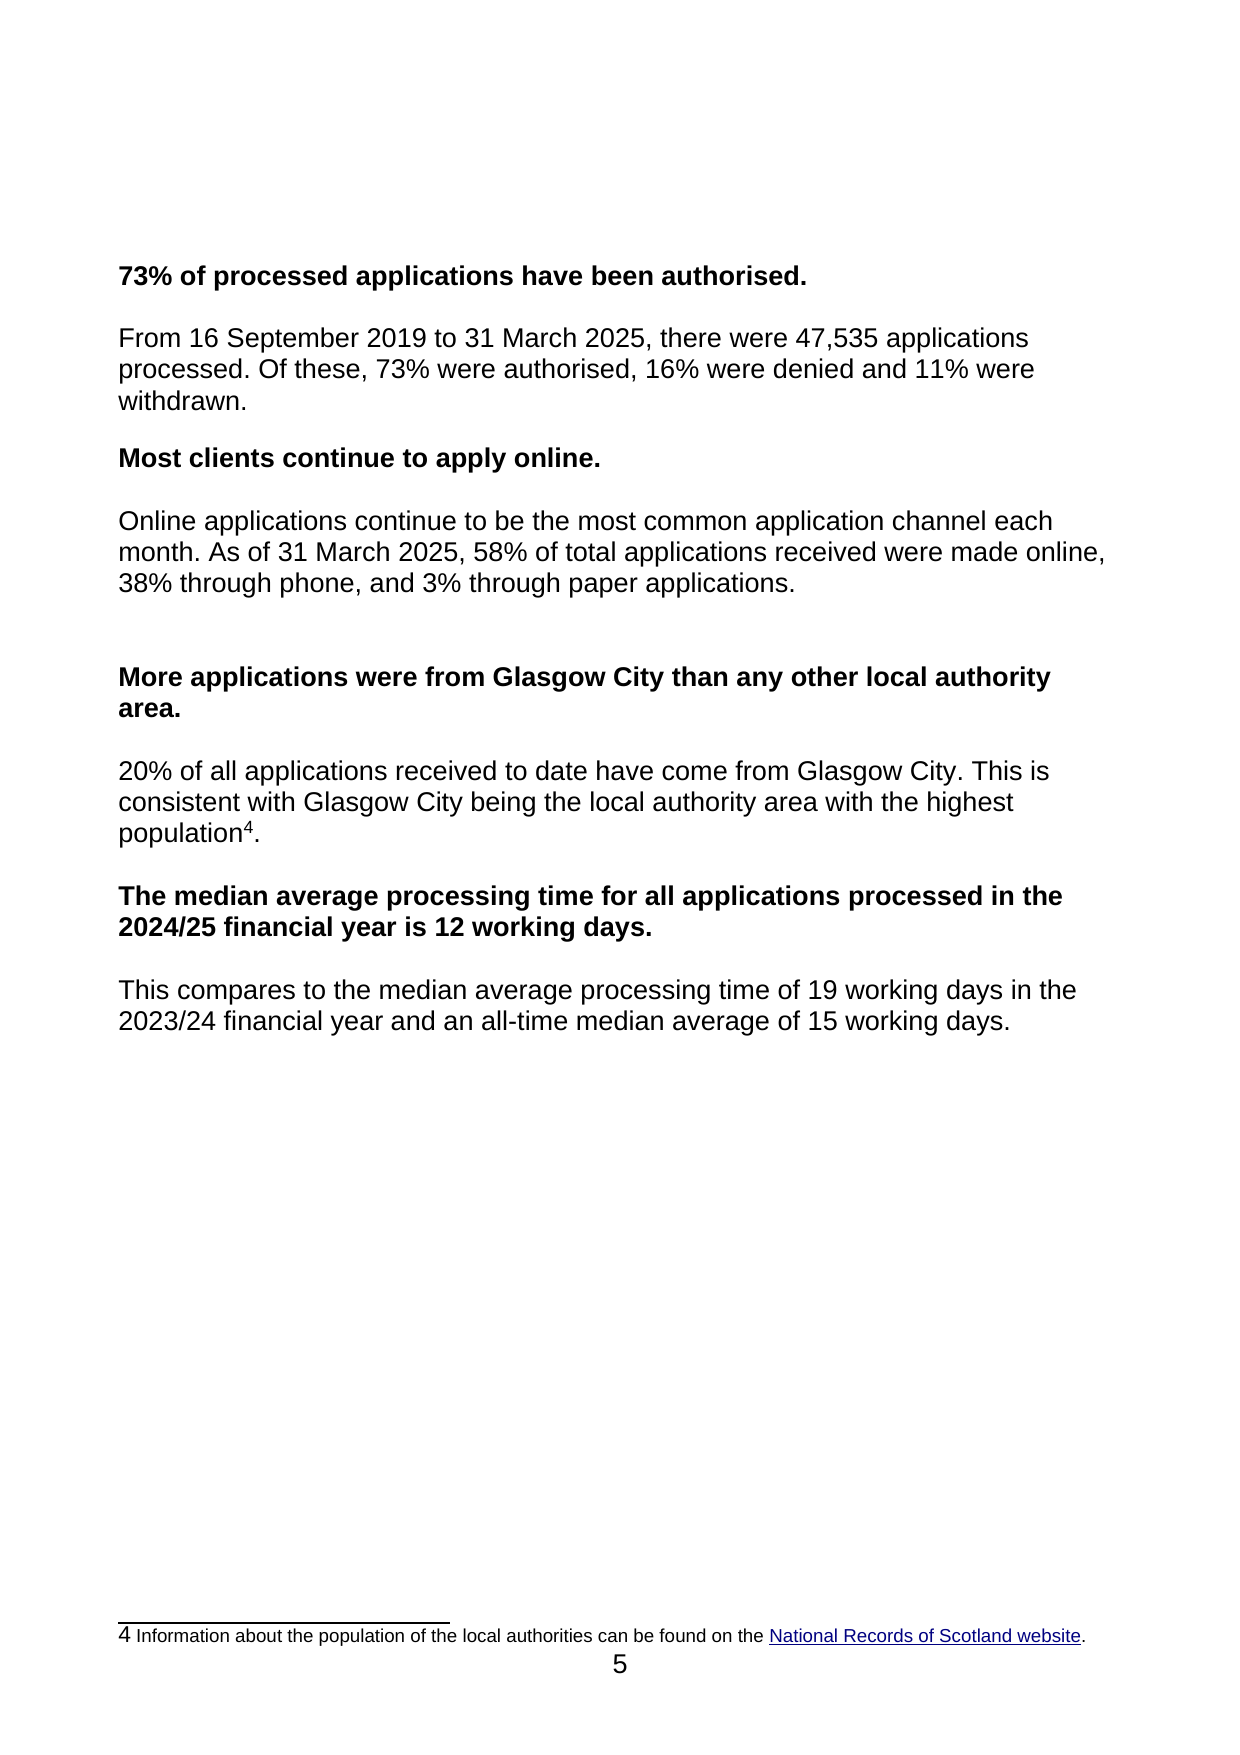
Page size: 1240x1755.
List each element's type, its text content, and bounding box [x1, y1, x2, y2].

text 73% of processed applications have been authorised. [118, 260, 1121, 291]
text Information about the population of the local authorities can be found on the National Records of Scotland website. [118, 1623, 1121, 1648]
text From 16 September 2019 to 31 March 2025, there were 47,535 applications processed. Of these, 73% were authorised, 16% were denied and 11% were withdrawn. [118, 322, 1121, 416]
text This compares to the median average processing time of 19 working days in the 2023/24 financial year and an all-time median average of 15 working days. [118, 974, 1121, 1036]
text More applications were from Glasgow City than any other local authority area. [118, 661, 1121, 724]
text Most clients continue to apply online. [118, 442, 1121, 474]
text The median average processing time for all applications processed in the 2024/25 financial year is 12 working days. [118, 880, 1121, 942]
text Online applications continue to be the most common application channel each month. As of 31 March 2025, 58% of total applications received were made online, 38% through phone, and 3% through paper applications. [118, 505, 1121, 599]
text 20% of all applications received to date have come from Glasgow City. This is consistent with Glasgow City being the local authority area with the highest population. [118, 755, 1121, 849]
